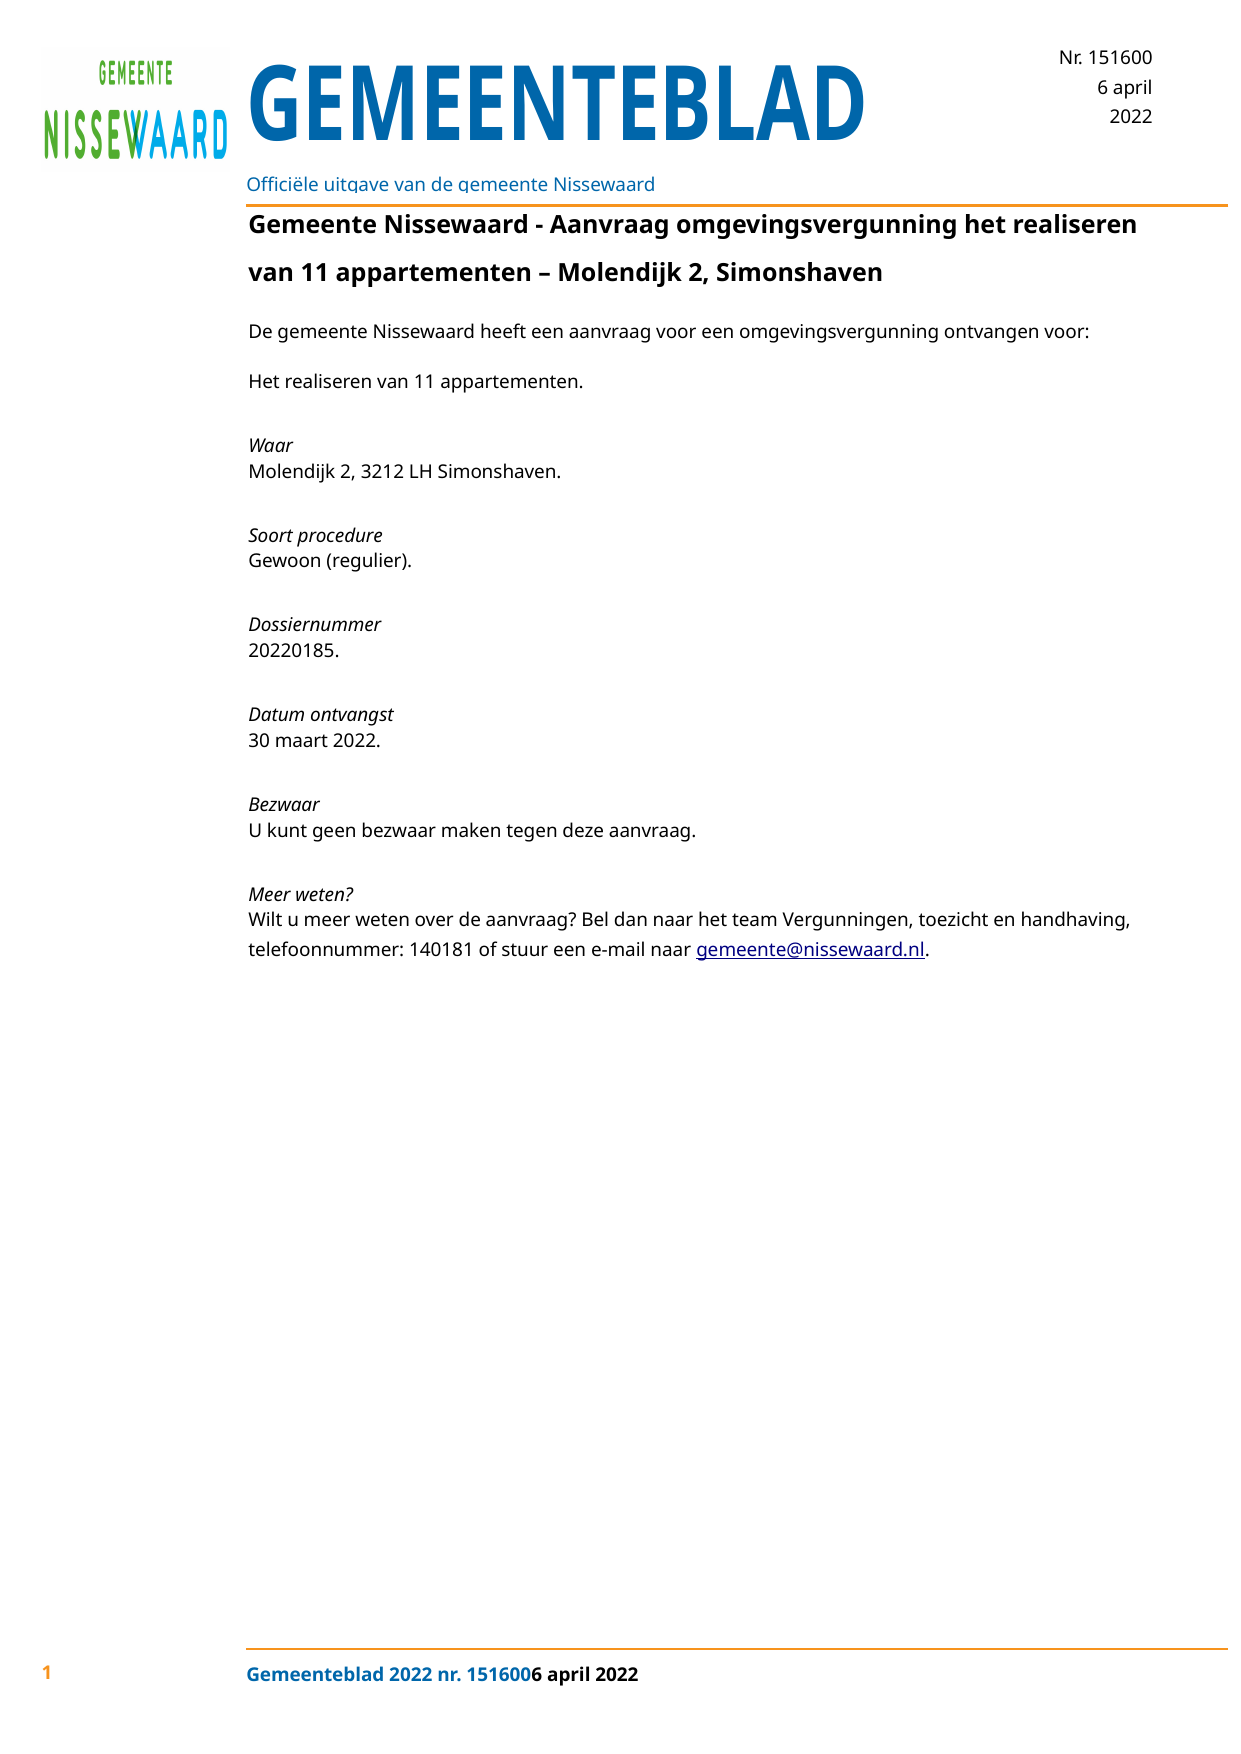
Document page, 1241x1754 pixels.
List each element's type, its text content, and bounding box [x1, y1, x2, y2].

text 30 maart 2022. [248, 727, 1152, 753]
text Wilt u meer weten over de aanvraag? Bel dan naar het team Vergunningen, toezicht en handhaving, telefoonnummer: 140181 of stuur een e-mail naar gemeente@nissewaard.nl. [248, 906, 1152, 962]
text Gewoon (regulier). [248, 548, 1152, 573]
picture [41, 47, 231, 172]
text Dossiernummer [248, 612, 1152, 637]
text 20220185. [248, 637, 1152, 663]
text Bezwaar [248, 791, 1152, 817]
text Gemeente Nissewaard - Aanvraag omgevingsvergunning het realiseren van 11 appartementen – Molendijk 2, Simonshaven [248, 207, 1152, 288]
text U kunt geen bezwaar maken tegen deze aanvraag. [248, 817, 1152, 842]
text Datum ontvangst [248, 701, 1152, 727]
text Molendijk 2, 3212 LH Simonshaven. [248, 458, 1152, 484]
text De gemeente Nissewaard heeft een aanvraag voor een omgevingsvergunning ontvangen voor: [248, 318, 1152, 344]
text Meer weten? [248, 881, 1152, 906]
text Het realiseren van 11 appartementen. [248, 368, 1152, 394]
text Soort procedure [248, 522, 1152, 548]
text Waar [248, 432, 1152, 458]
